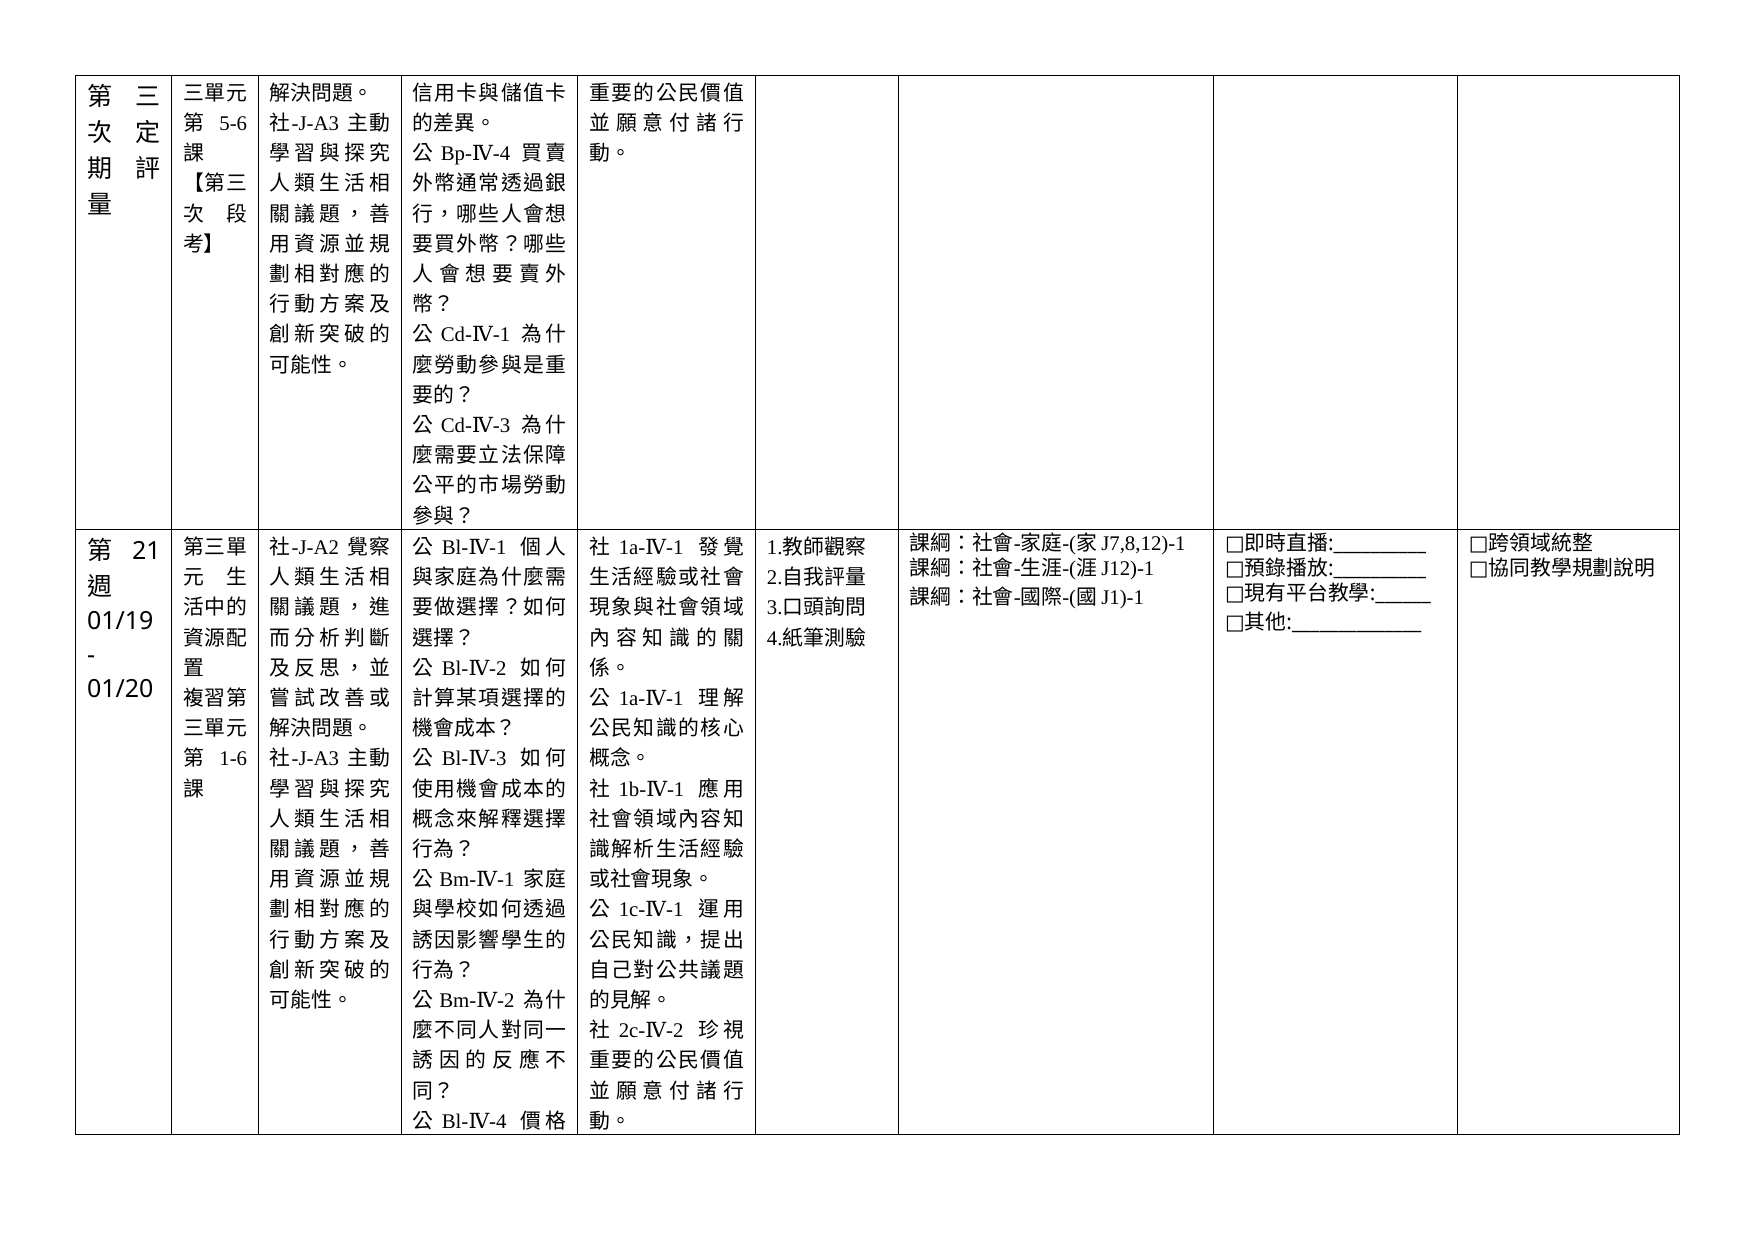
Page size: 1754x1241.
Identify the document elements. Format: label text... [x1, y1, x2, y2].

table_cell 社1a-Ⅳ-1 發覺生活經驗或社會現象與社會領域內容知識的關係。 公1a-Ⅳ-1 理解公民知識的核心概念。 社1b-Ⅳ-1 應用社會領域內容知識解析生活經驗或社會現象。 公1c-Ⅳ-1 運用公民知識，提出自己對公共議題的見解。 社2c-Ⅳ-2 珍視重要的公民價值並願意付諸行動。 [578, 530, 755, 1134]
table_cell [1458, 76, 1679, 529]
table_cell 第21週 01/19-01/20 [76, 530, 171, 1134]
table_cell 重要的公民價值並願意付諸行動。 [578, 76, 755, 529]
table_cell 公Bl-Ⅳ-1 個人與家庭為什麼需要做選擇？如何選擇？ 公Bl-Ⅳ-2 如何計算某項選擇的機會成本？ 公Bl-Ⅳ-3 如何使用機會成本的概念來解釋選擇行為？ 公Bm-Ⅳ-1 家庭與學校如何透過誘因影響學生的行為？ 公Bm-Ⅳ-2 為什麼不同人對同一誘因的反應不同？ 公Bl-Ⅳ-4 價格 [402, 530, 577, 1134]
table_cell 1.教師觀察 2.自我評量 3.口頭詢問 4.紙筆測驗 [756, 530, 898, 1134]
table_cell 課綱：社會-家庭-(家J7,8,12)-1 課綱：社會-生涯-(涯J12)-1 課綱：社會-國際-(國J1)-1 [899, 530, 1213, 1134]
table_cell [756, 76, 898, 529]
table_cell 社-J-A2 覺察人類生活相關議題，進而分析判斷及反思，並嘗試改善或解決問題。 社-J-A3 主動學習與探究人類生活相關議題，善用資源並規劃相對應的行動方案及創新突破的可能性。 [259, 530, 401, 1134]
table_cell [899, 76, 1213, 529]
table_cell 信用卡與儲值卡的差異。 公Bp-Ⅳ-4 買賣外幣通常透過銀行，哪些人會想要買外幣？哪些人會想要賣外幣？ 公Cd-Ⅳ-1 為什麼勞動參與是重要的？ 公Cd-Ⅳ-3 為什麼需要立法保障公平的市場勞動參與？ [402, 76, 577, 529]
table_cell □跨領域統整 □協同教學規劃說明 [1458, 530, 1679, 1134]
table_cell 三單元第5-6課 【第三次段考】 [172, 76, 258, 529]
table_cell 第三次定期評量 [76, 76, 171, 529]
table_cell □即時直播:__________ □預錄播放:__________ □現有平台教學:______ □其他:______________ [1214, 530, 1457, 1134]
table_cell [1214, 76, 1457, 529]
table_cell 第三單元 生活中的資源配置 複習第三單元第1-6課 [172, 530, 258, 1134]
table_cell 解決問題。 社-J-A3 主動學習與探究人類生活相關議題，善用資源並規劃相對應的行動方案及創新突破的可能性。 [259, 76, 401, 529]
